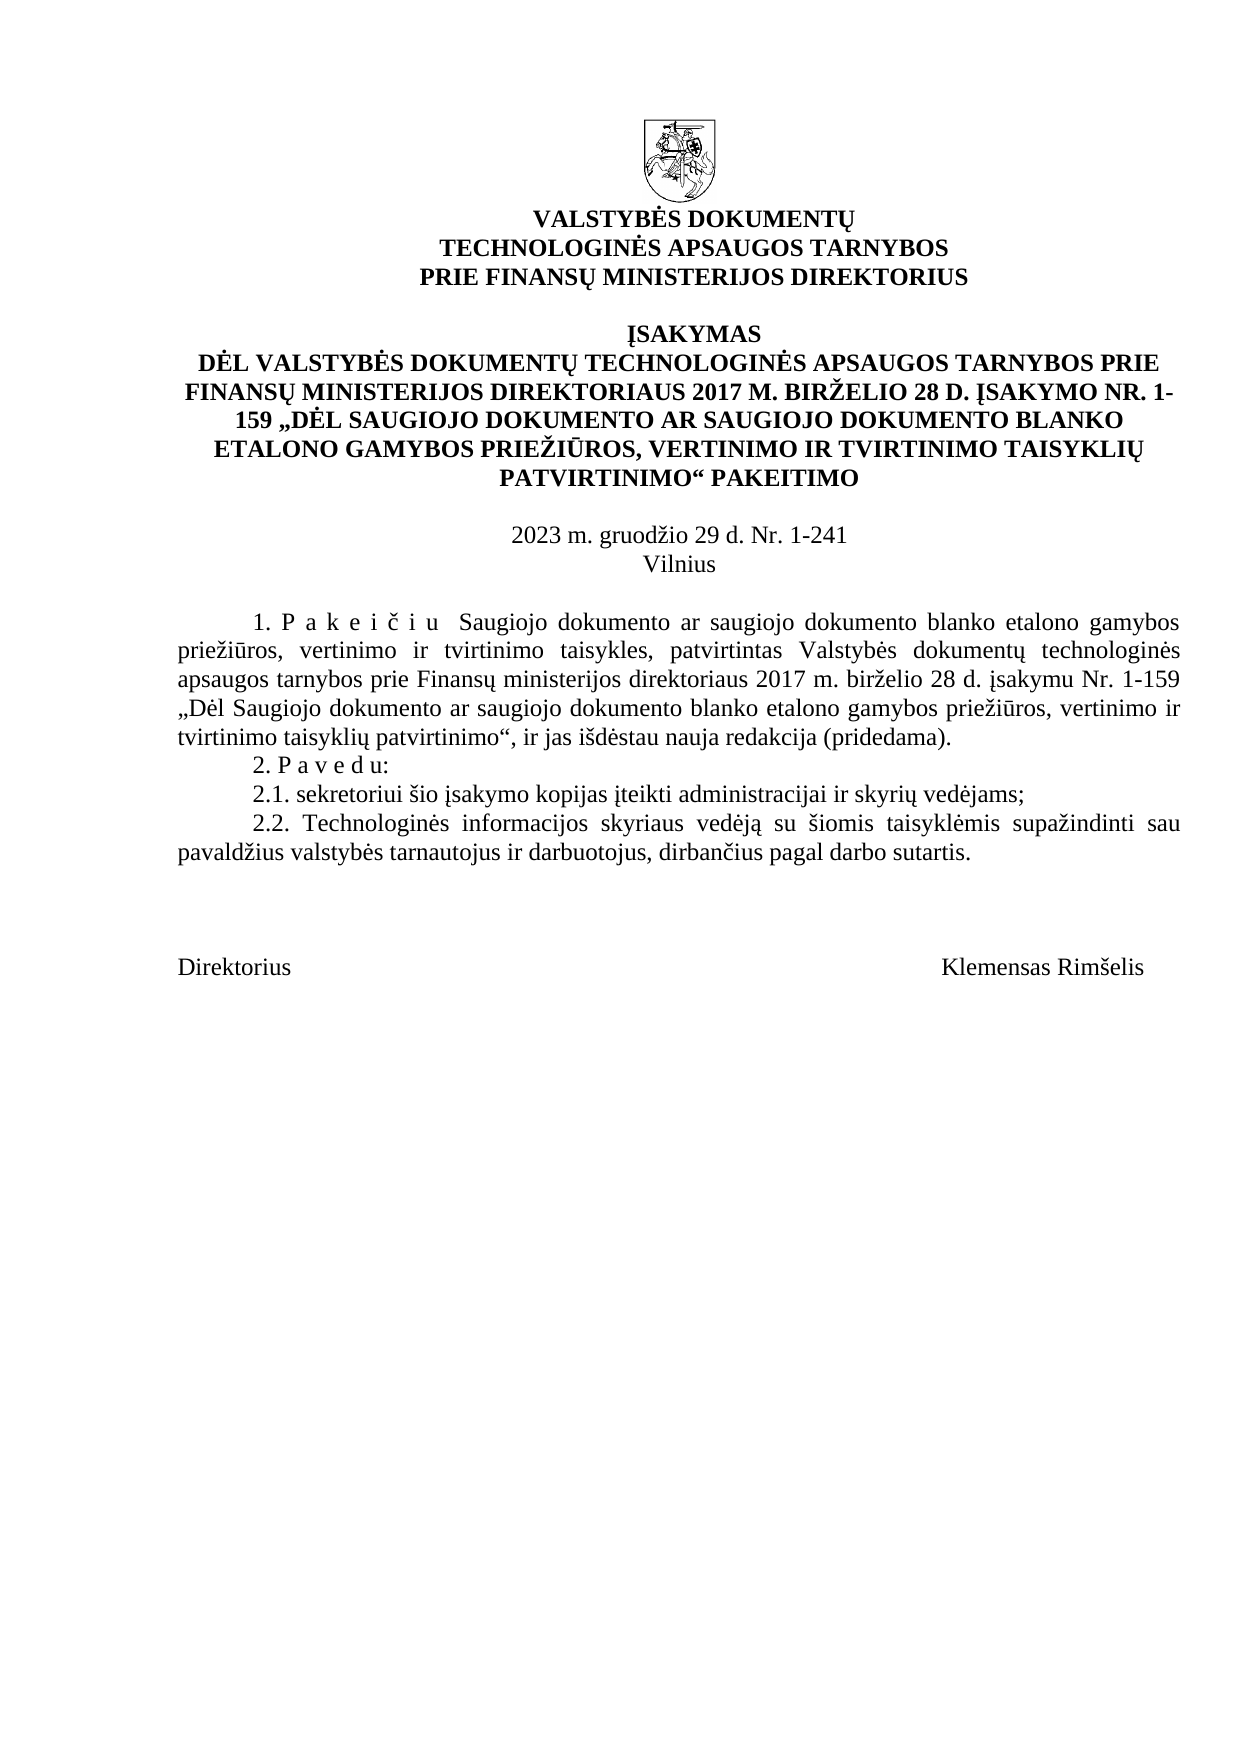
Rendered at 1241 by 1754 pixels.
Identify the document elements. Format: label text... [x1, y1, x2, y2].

text DĖL VALSTYBĖS DOKUMENTŲ TECHNOLOGINĖS APSAUGOS TARNYBOS PRIE FINANSŲ MINISTERIJOS DIREKTORIAUS 2017 M. BIRŽELIO 28 D. ĮSAKYMO NR. 1-159 „DĖL SAUGIOJO DOKUMENTO AR SAUGIOJO DOKUMENTO BLANKO ETALONO GAMYBOS PRIEŽIŪROS, VERTINIMO IR TVIRTINIMO TAISYKLIŲ PATVIRTINIMO“ PAKEITIMO [177, 348, 1181, 492]
text Direktorius Klemensas Rimšelis [177, 952, 1181, 980]
text VALSTYBĖS DOKUMENTŲ [177, 204, 1211, 233]
text 2.1. sekretoriui šio įsakymo kopijas įteikti administracijai ir skyrių vedėjams; [177, 779, 1181, 808]
subtitle ĮSAKYMAS [177, 319, 1211, 348]
text TECHNOLOGINĖS APSAUGOS TARNYBOS [177, 233, 1211, 262]
text 1. P a k e i č i u Saugiojo dokumento ar saugiojo dokumento blanko etalono gamybos priežiūros, vertinimo ir tvirtinimo taisykles, patvirtintas Valstybės dokumentų technologinės apsaugos tarnybos prie Finansų ministerijos direktoriaus 2017 m. birželio 28 d. įsakymu Nr. 1-159 „Dėl Saugiojo dokumento ar saugiojo dokumento blanko etalono gamybos priežiūros, vertinimo ir tvirtinimo taisyklių patvirtinimo“, ir jas išdėstau nauja redakcija (pridedama). [177, 607, 1181, 750]
text 2.2. Technologinės informacijos skyriaus vedėją su šiomis taisyklėmis supažindinti sau pavaldžius valstybės tarnautojus ir darbuotojus, dirbančius pagal darbo sutartis. [177, 808, 1181, 865]
text PRIE FINANSŲ MINISTERIJOS DIREKTORIUS [177, 262, 1211, 290]
text 2. P a v e d u: [177, 750, 1181, 779]
text Vilnius [177, 549, 1181, 578]
text 2023 m. gruodžio 29 d. Nr. 1-241 [177, 520, 1181, 549]
